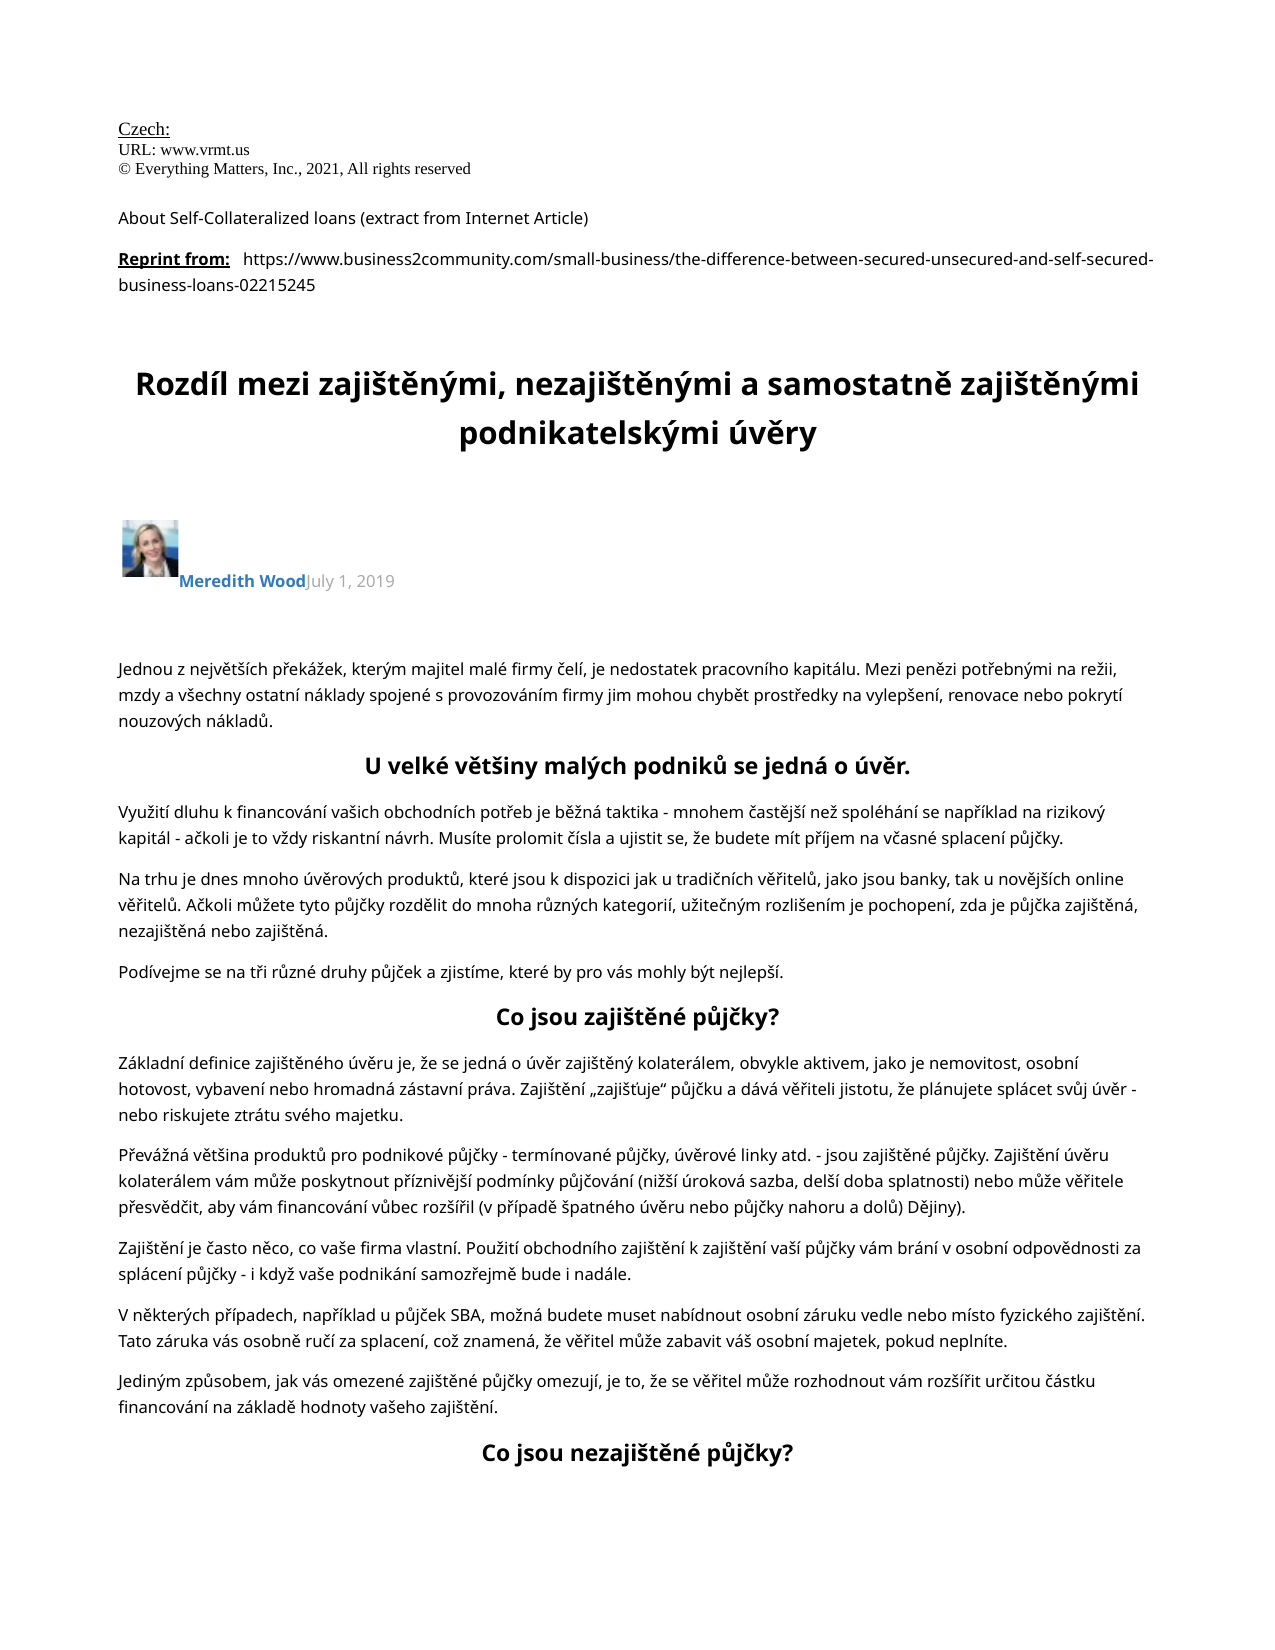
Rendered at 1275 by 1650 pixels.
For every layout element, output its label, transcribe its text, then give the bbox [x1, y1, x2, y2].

text Na trhu je dnes mnoho úvěrových produktů, které jsou k dispozici jak u tradičních věřitelů, jako jsou banky, tak u novějších online věřitelů. Ačkoli můžete tyto půjčky rozdělit do mnoha různých kategorií, užitečným rozlišením je pochopení, zda je půjčka zajištěná, nezajištěná nebo zajištěná. [118, 867, 1157, 942]
text URL: www.vrmt.us [118, 140, 1157, 159]
text About Self-Collateralized loans (extract from Internet Article) [118, 207, 1157, 229]
text Rozdíl mezi zajištěnými, nezajištěnými a samostatně zajištěnými podnikatelskými úvěry [118, 362, 1157, 453]
text Jednou z největších překážek, kterým majitel malé firmy čelí, je nedostatek pracovního kapitálu. Mezi penězi potřebnými na režii, mzdy a všechny ostatní náklady spojené s provozováním firmy jim mohou chybět prostředky na vylepšení, renovace nebo pokrytí nouzových nákladů. [118, 658, 1157, 732]
text Převážná většina produktů pro podnikové půjčky - termínované půjčky, úvěrové linky atd. - jsou zajištěné půjčky. Zajištění úvěru kolaterálem vám může poskytnout příznivější podmínky půjčování (nižší úroková sazba, delší doba splatnosti) nebo může věřitele přesvědčit, aby vám financování vůbec rozšířil (v případě špatného úvěru nebo půjčky nahoru a dolů) Dějiny). [118, 1144, 1157, 1219]
picture [122, 520, 179, 577]
text Reprint from: https://www.business2community.com/small-business/the-difference-between-secured-unsecured-and-self-secured-business-loans-02215245 [118, 247, 1157, 296]
text Zajištění je často něco, co vaše firma vlastní. Použití obchodního zajištění k zajištění vaší půjčky vám brání v osobní odpovědnosti za splácení půjčky - i když vaše podnikání samozřejmě bude i nadále. [118, 1237, 1157, 1286]
text V některých případech, například u půjček SBA, možná budete muset nabídnout osobní záruku vedle nebo místo fyzického zajištění. Tato záruka vás osobně ručí za splacení, což znamená, že věřitel může zabavit váš osobní majetek, pokud neplníte. [118, 1303, 1157, 1352]
text Jediným způsobem, jak vás omezené zajištěné půjčky omezují, je to, že se věřitel může rozhodnout vám rozšířit určitou částku financování na základě hodnoty vašeho zajištění. [118, 1370, 1157, 1419]
text U velké většiny malých podniků se jedná o úvěr. [118, 750, 1157, 782]
text Czech: [118, 118, 1157, 140]
text Co jsou nezajištěné půjčky? [118, 1437, 1157, 1468]
text Meredith WoodJuly 1, 2019 [118, 569, 1157, 592]
text Využití dluhu k financování vašich obchodních potřeb je běžná taktika - mnohem častější než spoléhání se například na rizikový kapitál - ačkoli je to vždy riskantní návrh. Musíte prolomit čísla a ujistit se, že budete mít příjem na včasné splacení půjčky. [118, 801, 1157, 849]
text Podívejme se na tři různé druhy půjček a zjistíme, které by pro vás mohly být nejlepší. [118, 960, 1157, 983]
text © Everything Matters, Inc., 2021, All rights reserved [118, 159, 1157, 178]
text Co jsou zajištěné půjčky? [118, 1001, 1157, 1032]
text Základní definice zajištěného úvěru je, že se jedná o úvěr zajištěný kolaterálem, obvykle aktivem, jako je nemovitost, osobní hotovost, vybavení nebo hromadná zástavní práva. Zajištění „zajišťuje“ půjčku a dává věřiteli jistotu, že plánujete splácet svůj úvěr - nebo riskujete ztrátu svého majetku. [118, 1051, 1157, 1126]
